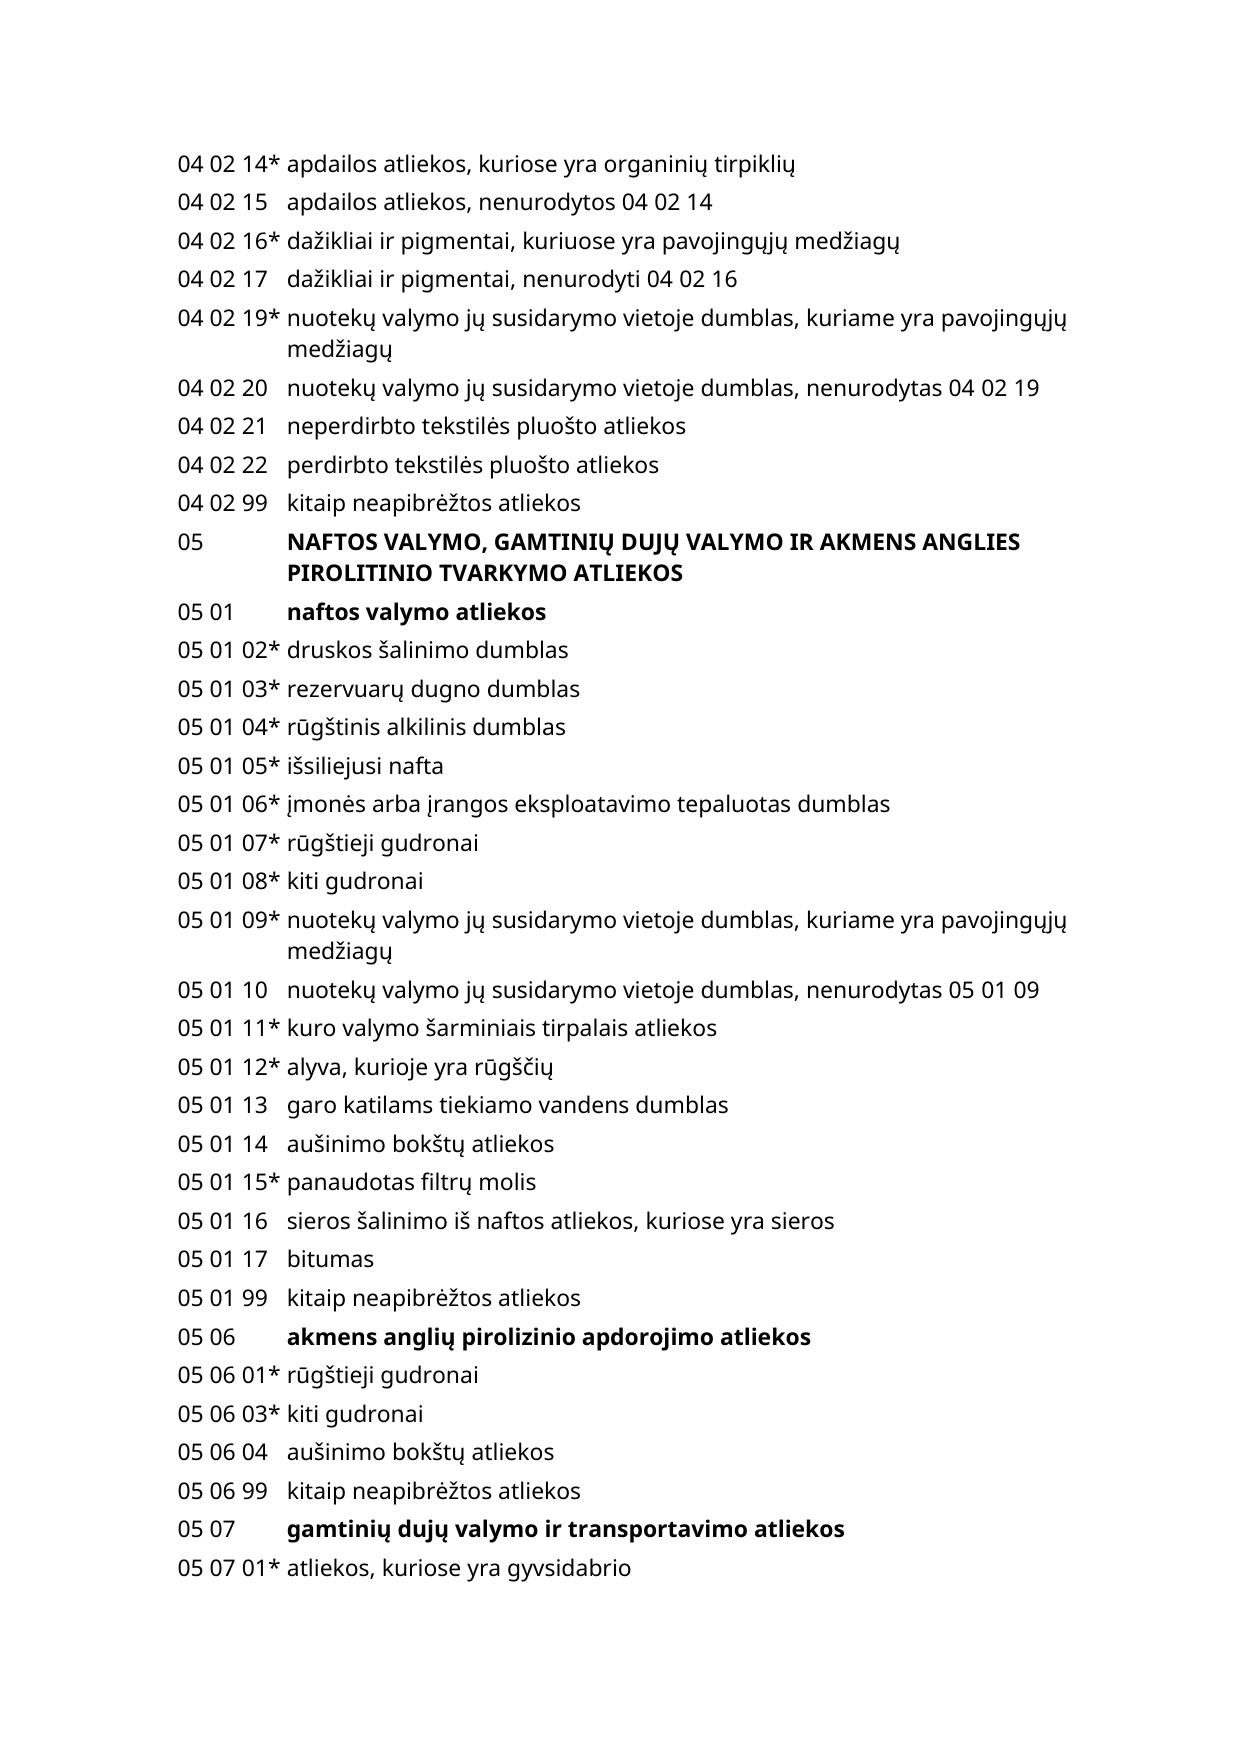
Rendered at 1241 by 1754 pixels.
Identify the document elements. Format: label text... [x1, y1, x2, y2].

table_cell kitaip neapibrėžtos atliekos [287, 480, 1122, 518]
table_cell 05 01 10 [177, 966, 287, 1005]
table_cell apdailos atliekos, nenurodytos 04 02 14 [287, 179, 1122, 217]
table_cell apdailos atliekos, kuriose yra organinių tirpiklių [287, 148, 1122, 179]
table_cell rūgštieji gudronai [287, 820, 1122, 858]
table_cell 05 06 99 [177, 1468, 287, 1506]
table_cell dažikliai ir pigmentai, nenurodyti 04 02 16 [287, 256, 1122, 294]
table_cell 05 01 06* [177, 781, 287, 819]
table_cell 05 01 03* [177, 665, 287, 704]
table_cell kuro valymo šarminiais tirpalais atliekos [287, 1005, 1122, 1043]
table_cell 05 01 07* [177, 820, 287, 858]
table_cell nuotekų valymo jų susidarymo vietoje dumblas, kuriame yra pavojingųjų medžiagų [287, 897, 1122, 966]
table_cell 05 06 04 [177, 1429, 287, 1467]
table_cell 05 01 12* [177, 1044, 287, 1082]
table_cell neperdirbto tekstilės pluošto atliekos [287, 403, 1122, 441]
table_cell 05 01 02* [177, 627, 287, 665]
table_cell 05 06 [177, 1313, 287, 1352]
table_cell alyva, kurioje yra rūgščių [287, 1044, 1122, 1082]
table_cell 05 07 [177, 1506, 287, 1544]
table_cell kiti gudronai [287, 1390, 1122, 1429]
table_cell rezervuarų dugno dumblas [287, 665, 1122, 704]
table_cell 05 01 14 [177, 1121, 287, 1159]
table_cell 05 01 99 [177, 1275, 287, 1313]
table_cell NAFTOS VALYMO, GAMTINIŲ DUJŲ VALYMO IR AKMENS ANGLIES PIROLITINIO TVARKYMO ATLIEKOS [287, 519, 1122, 588]
table_cell nuotekų valymo jų susidarymo vietoje dumblas, nenurodytas 05 01 09 [287, 966, 1122, 1005]
table_cell 04 02 15 [177, 179, 287, 217]
table_cell dažikliai ir pigmentai, kuriuose yra pavojingųjų medžiagų [287, 218, 1122, 256]
table_cell perdirbto tekstilės pluošto atliekos [287, 441, 1122, 480]
table_cell išsiliejusi nafta [287, 743, 1122, 781]
table_cell rūgštinis alkilinis dumblas [287, 704, 1122, 742]
table_cell gamtinių dujų valymo ir transportavimo atliekos [287, 1506, 1122, 1544]
table_cell bitumas [287, 1236, 1122, 1275]
table_cell 05 [177, 519, 287, 588]
table_cell druskos šalinimo dumblas [287, 627, 1122, 665]
table_cell 05 01 04* [177, 704, 287, 742]
table_cell sieros šalinimo iš naftos atliekos, kuriose yra sieros [287, 1198, 1122, 1236]
table_cell 05 01 [177, 588, 287, 627]
table_cell 05 01 08* [177, 858, 287, 897]
table_cell naftos valymo atliekos [287, 588, 1122, 627]
table_cell garo katilams tiekiamo vandens dumblas [287, 1082, 1122, 1121]
table_cell [177, 1583, 287, 1590]
table_cell 05 01 11* [177, 1005, 287, 1043]
table_cell 05 06 01* [177, 1352, 287, 1390]
table_cell 05 01 13 [177, 1082, 287, 1121]
table_cell kiti gudronai [287, 858, 1122, 897]
table_cell 05 07 01* [177, 1545, 287, 1583]
table_cell nuotekų valymo jų susidarymo vietoje dumblas, nenurodytas 04 02 19 [287, 364, 1122, 403]
table_cell 05 01 05* [177, 743, 287, 781]
table_cell nuotekų valymo jų susidarymo vietoje dumblas, kuriame yra pavojingųjų medžiagų [287, 295, 1122, 364]
table_cell 04 02 22 [177, 441, 287, 480]
table_cell aušinimo bokštų atliekos [287, 1121, 1122, 1159]
table_cell kitaip neapibrėžtos atliekos [287, 1275, 1122, 1313]
table_cell 05 06 03* [177, 1390, 287, 1429]
table_cell akmens anglių pirolizinio apdorojimo atliekos [287, 1313, 1122, 1352]
table_cell panaudotas filtrų molis [287, 1159, 1122, 1198]
table_cell 04 02 20 [177, 364, 287, 403]
table_cell 05 01 15* [177, 1159, 287, 1198]
table_cell 05 01 16 [177, 1198, 287, 1236]
table_cell 05 01 17 [177, 1236, 287, 1275]
table_cell atliekos, kuriose yra gyvsidabrio [287, 1545, 1122, 1583]
table_cell 04 02 99 [177, 480, 287, 518]
table_cell aušinimo bokštų atliekos [287, 1429, 1122, 1467]
table_cell 04 02 14* [177, 148, 287, 179]
table_cell kitaip neapibrėžtos atliekos [287, 1468, 1122, 1506]
table_cell 04 02 19* [177, 295, 287, 364]
table_cell 04 02 21 [177, 403, 287, 441]
table_cell 05 01 09* [177, 897, 287, 966]
table_cell 04 02 17 [177, 256, 287, 294]
table_cell [287, 1583, 1122, 1590]
table_cell įmonės arba įrangos eksploatavimo tepaluotas dumblas [287, 781, 1122, 819]
table_cell 04 02 16* [177, 218, 287, 256]
table_cell rūgštieji gudronai [287, 1352, 1122, 1390]
